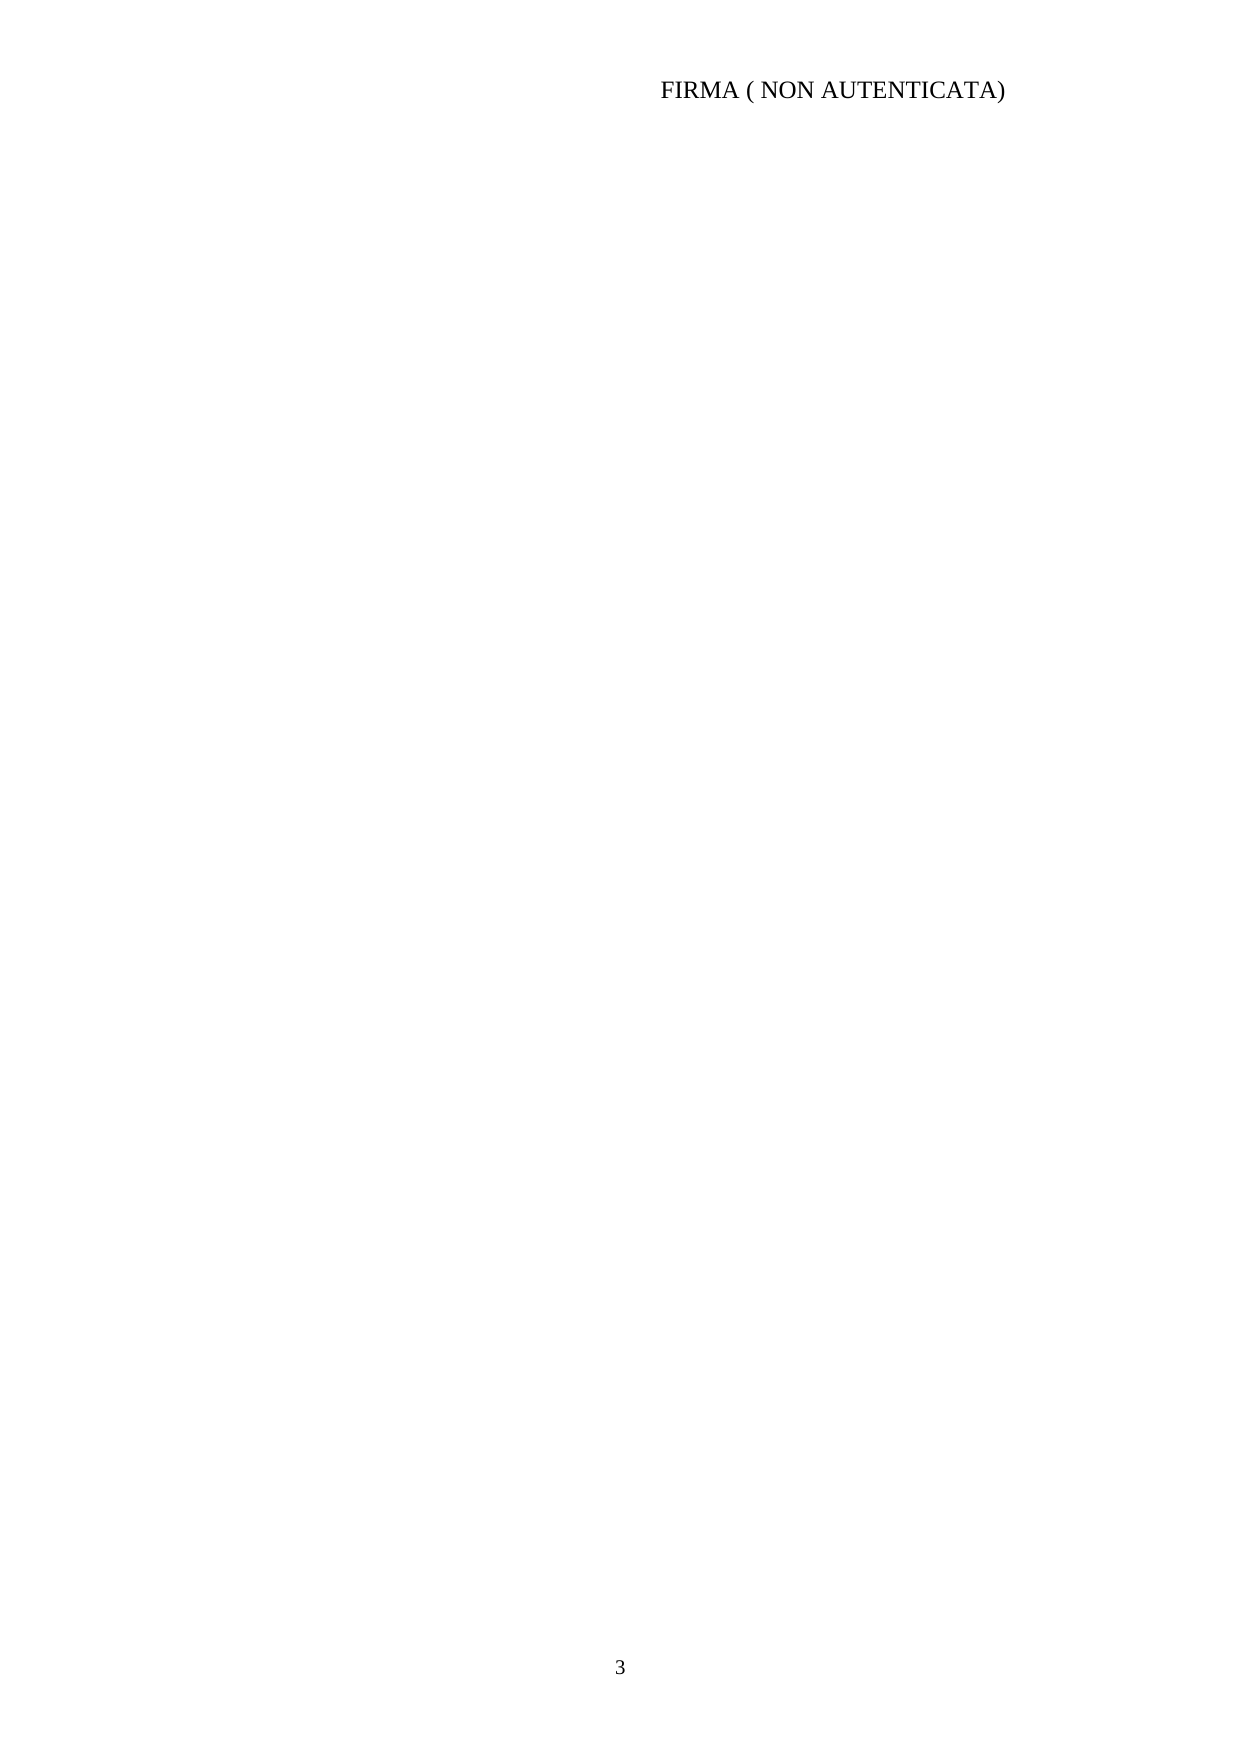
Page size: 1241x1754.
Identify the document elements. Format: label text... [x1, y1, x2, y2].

text FIRMA ( NON AUTENTICATA) [118, 75, 1122, 104]
